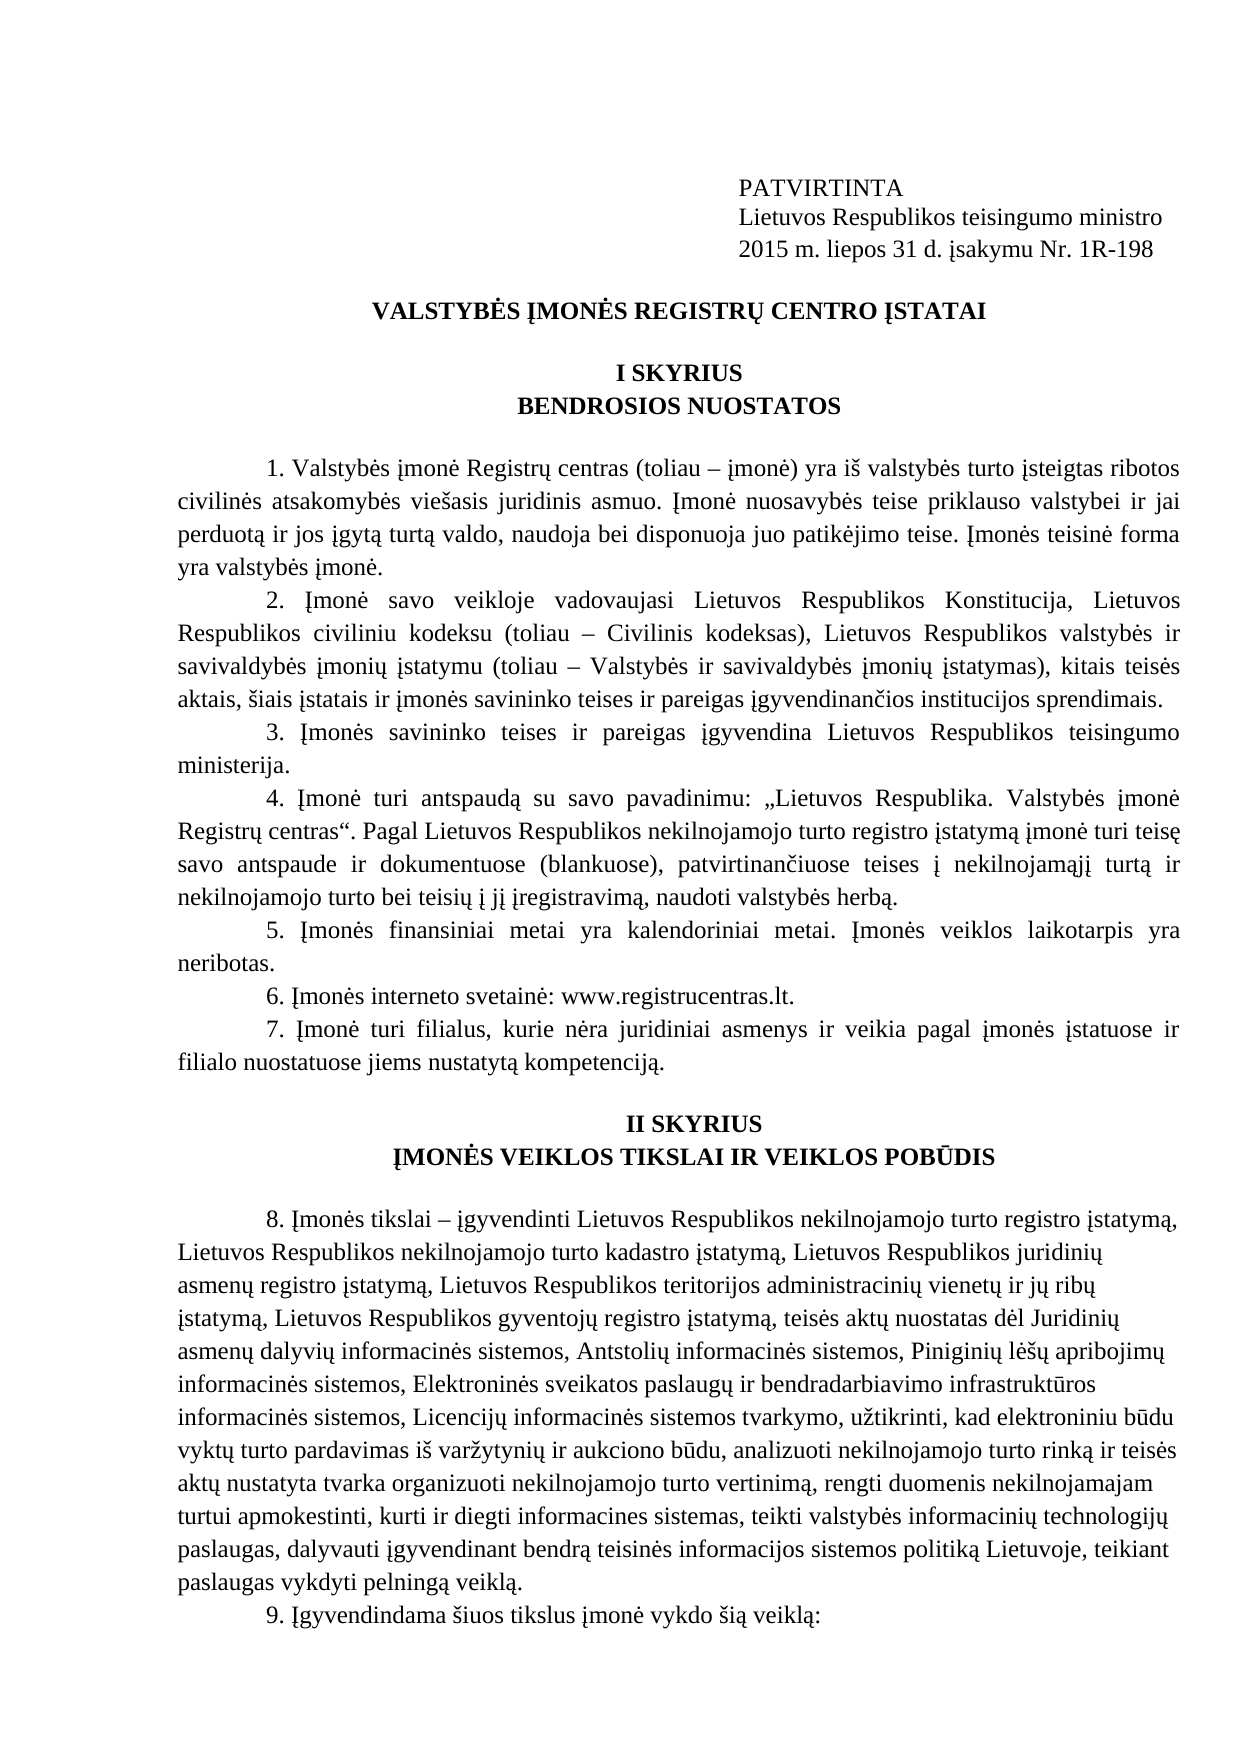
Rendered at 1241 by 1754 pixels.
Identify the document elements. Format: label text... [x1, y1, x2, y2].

text ĮMONĖS VEIKLOS TIKSLAI IR VEIKLOS POBŪDIS [207, 1142, 1181, 1171]
text 8. Įmonės tikslai – įgyvendinti Lietuvos Respublikos nekilnojamojo turto registro įstatymą, Lietuvos Respublikos nekilnojamojo turto kadastro įstatymą, Lietuvos Respublikos juridinių asmenų registro įstatymą, Lietuvos Respublikos teritorijos administracinių vienetų ir jų ribų įstatymą, Lietuvos Respublikos gyventojų registro įstatymą, teisės aktų nuostatas dėl Juridinių asmenų dalyvių informacinės sistemos, Antstolių informacinės sistemos, Piniginių lėšų apribojimų informacinės sistemos, Elektroninės sveikatos paslaugų ir bendradarbiavimo infrastruktūros informacinės sistemos, Licencijų informacinės sistemos tvarkymo, užtikrinti, kad elektroniniu būdu vyktų turto pardavimas iš varžytynių ir aukciono būdu, analizuoti nekilnojamojo turto rinką ir teisės aktų nustatyta tvarka organizuoti nekilnojamojo turto vertinimą, rengti duomenis nekilnojamajam turtui apmokestinti, kurti ir diegti informacines sistemas, teikti valstybės informacinių technologijų paslaugas, dalyvauti įgyvendinant bendrą teisinės informacijos sistemos politiką Lietuvoje, teikiant paslaugas vykdyti pelningą veiklą. [177, 1204, 1181, 1596]
text 9. Įgyvendindama šiuos tikslus įmonė vykdo šią veiklą: [177, 1600, 1181, 1629]
text 2. Įmonė savo veikloje vadovaujasi Lietuvos Respublikos Konstitucija, Lietuvos Respublikos civiliniu kodeksu (toliau – Civilinis kodeksas), Lietuvos Respublikos valstybės ir savivaldybės įmonių įstatymu (toliau – Valstybės ir savivaldybės įmonių įstatymas), kitais teisės aktais, šiais įstatais ir įmonės savininko teises ir pareigas įgyvendinančios institucijos sprendimais. [177, 585, 1181, 713]
text II SKYRIUS [207, 1109, 1181, 1138]
text I SKYRIUS [177, 358, 1181, 387]
text 6. Įmonės interneto svetainė: www.registrucentras.lt. [177, 981, 1181, 1010]
text 5. Įmonės finansiniai metai yra kalendoriniai metai. Įmonės veiklos laikotarpis yra neribotas. [177, 915, 1181, 977]
text 2015 m. liepos 31 d. įsakymu Nr. 1R-198 [738, 234, 1181, 263]
text 3. Įmonės savininko teises ir pareigas įgyvendina Lietuvos Respublikos teisingumo ministerija. [177, 717, 1181, 779]
text VALSTYBĖS ĮMONĖS REGISTRŲ CENTRO ĮSTATAI [177, 296, 1181, 325]
text 1. Valstybės įmonė Registrų centras (toliau – įmonė) yra iš valstybės turto įsteigtas ribotos civilinės atsakomybės viešasis juridinis asmuo. Įmonė nuosavybės teise priklauso valstybei ir jai perduotą ir jos įgytą turtą valdo, naudoja bei disponuoja juo patikėjimo teise. Įmonės teisinė forma yra valstybės įmonė. [177, 453, 1181, 581]
text 4. Įmonė turi antspaudą su savo pavadinimu: „Lietuvos Respublika. Valstybės įmonė Registrų centras“. Pagal Lietuvos Respublikos nekilnojamojo turto registro įstatymą įmonė turi teisę savo antspaude ir dokumentuose (blankuose), patvirtinančiuose teises į nekilnojamąjį turtą ir nekilnojamojo turto bei teisių į jį įregistravimą, naudoti valstybės herbą. [177, 783, 1181, 911]
text 7. Įmonė turi filialus, kurie nėra juridiniai asmenys ir veikia pagal įmonės įstatuose ir filialo nuostatuose jiems nustatytą kompetenciją. [177, 1014, 1181, 1076]
text Lietuvos Respublikos teisingumo ministro [738, 202, 1181, 230]
text PATVIRTINTA [738, 173, 1181, 202]
text BENDROSIOS NUOSTATOS [177, 391, 1181, 420]
